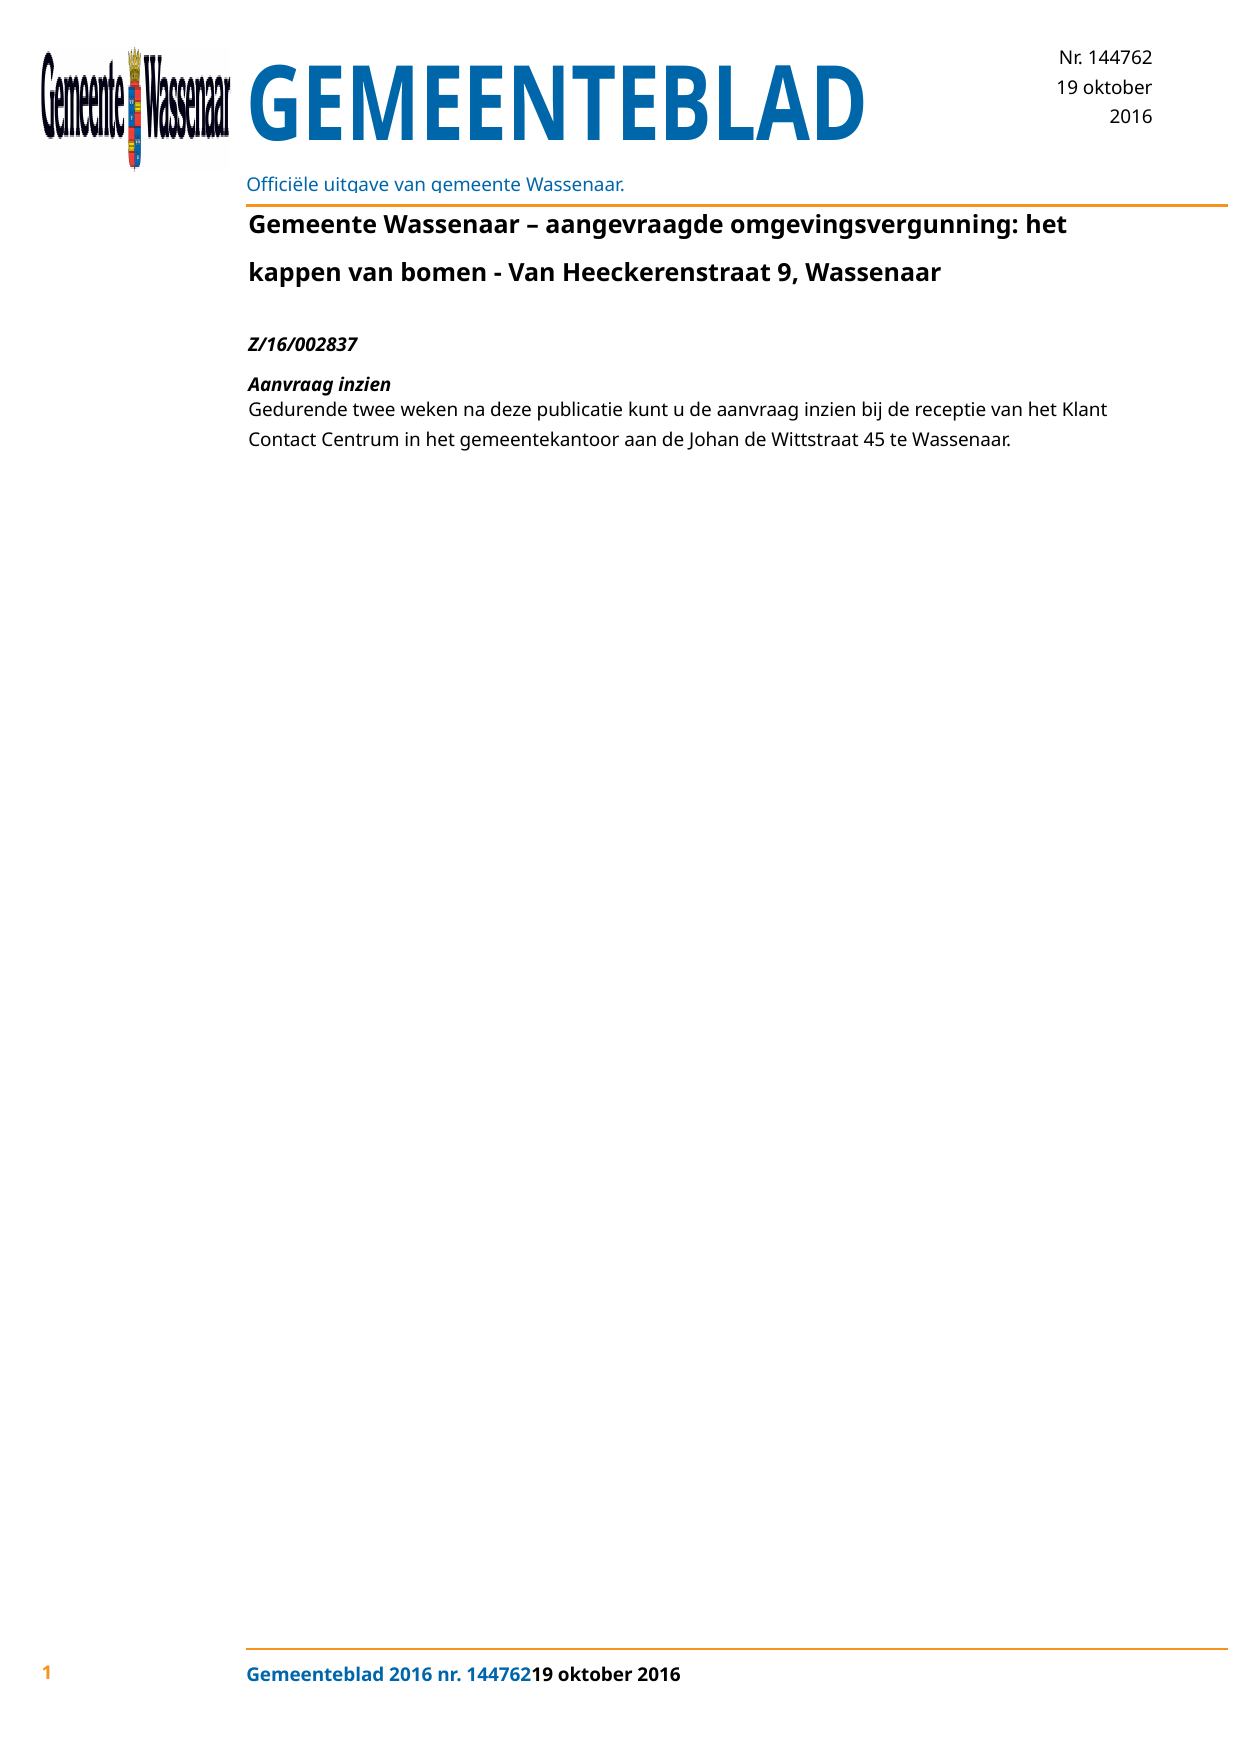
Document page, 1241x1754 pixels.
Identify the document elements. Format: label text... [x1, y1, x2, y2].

picture [41, 47, 231, 172]
text Z/16/002837 [248, 331, 1152, 357]
text Gedurende twee weken na deze publicatie kunt u de aanvraag inzien bij de receptie van het Klant Contact Centrum in het gemeentekantoor aan de Johan de Wittstraat 45 te Wassenaar. [248, 396, 1152, 452]
text Gemeente Wassenaar – aangevraagde omgevingsvergunning: het kappen van bomen - Van Heeckerenstraat 9, Wassenaar [248, 207, 1152, 288]
text Aanvraag inzien [248, 371, 1152, 396]
